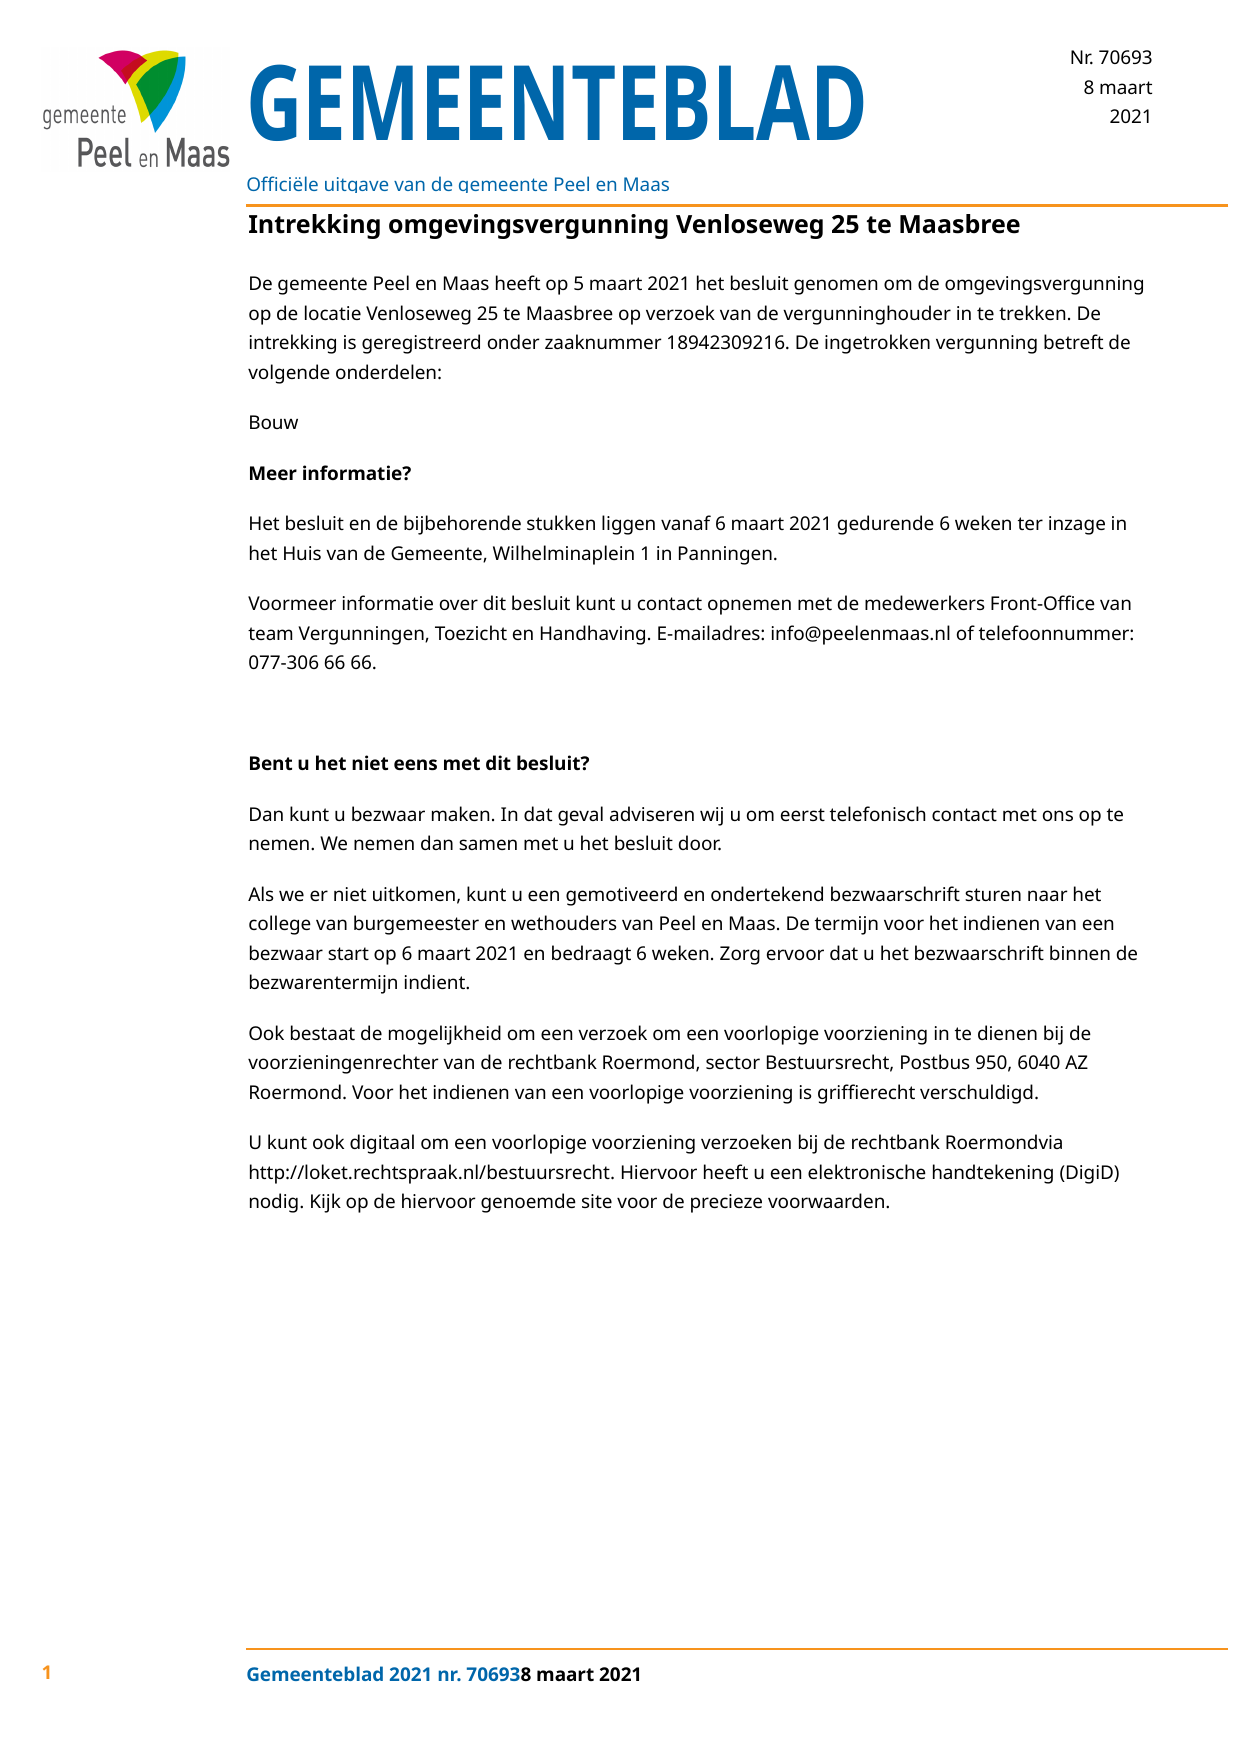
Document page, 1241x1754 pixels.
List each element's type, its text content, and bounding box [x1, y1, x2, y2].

text Bent u het niet eens met dit besluit? [248, 750, 1152, 776]
text Bouw [248, 409, 1152, 435]
picture [41, 47, 231, 172]
text Voormeer informatie over dit besluit kunt u contact opnemen met de medewerkers Front-Office van team Vergunningen, Toezicht en Handhaving. E-mailadres: info@peelenmaas.nl of telefoonnummer: 077-306 66 66. [248, 590, 1152, 675]
text Als we er niet uitkomen, kunt u een gemotiveerd en ondertekend bezwaarschrift sturen naar het college van burgemeester en wethouders van Peel en Maas. De termijn voor het indienen van een bezwaar start op 6 maart 2021 en bedraagt 6 weken. Zorg ervoor dat u het bezwaarschrift binnen de bezwarentermijn indient. [248, 881, 1152, 995]
text Dan kunt u bezwaar maken. In dat geval adviseren wij u om eerst telefonisch contact met ons op te nemen. We nemen dan samen met u het besluit door. [248, 801, 1152, 856]
text Meer informatie? [248, 460, 1152, 486]
text De gemeente Peel en Maas heeft op 5 maart 2021 het besluit genomen om de omgevingsvergunning op de locatie Venloseweg 25 te Maasbree op verzoek van de vergunninghouder in te trekken. De intrekking is geregistreerd onder zaaknummer 18942309216. De ingetrokken vergunning betreft de volgende onderdelen: [248, 270, 1152, 385]
text Intrekking omgevingsvergunning Venloseweg 25 te Maasbree [248, 207, 1152, 241]
text U kunt ook digitaal om een voorlopige voorziening verzoeken bij de rechtbank Roermondvia http://loket.rechtspraak.nl/bestuursrecht. Hiervoor heeft u een elektronische handtekening (DigiD) nodig. Kijk op de hiervoor genoemde site voor de precieze voorwaarden. [248, 1129, 1152, 1214]
text Het besluit en de bijbehorende stukken liggen vanaf 6 maart 2021 gedurende 6 weken ter inzage in het Huis van de Gemeente, Wilhelminaplein 1 in Panningen. [248, 510, 1152, 566]
text Ook bestaat de mogelijkheid om een verzoek om een voorlopige voorziening in te dienen bij de voorzieningenrechter van de rechtbank Roermond, sector Bestuursrecht, Postbus 950, 6040 AZ Roermond. Voor het indienen van een voorlopige voorziening is griffierecht verschuldigd. [248, 1020, 1152, 1105]
